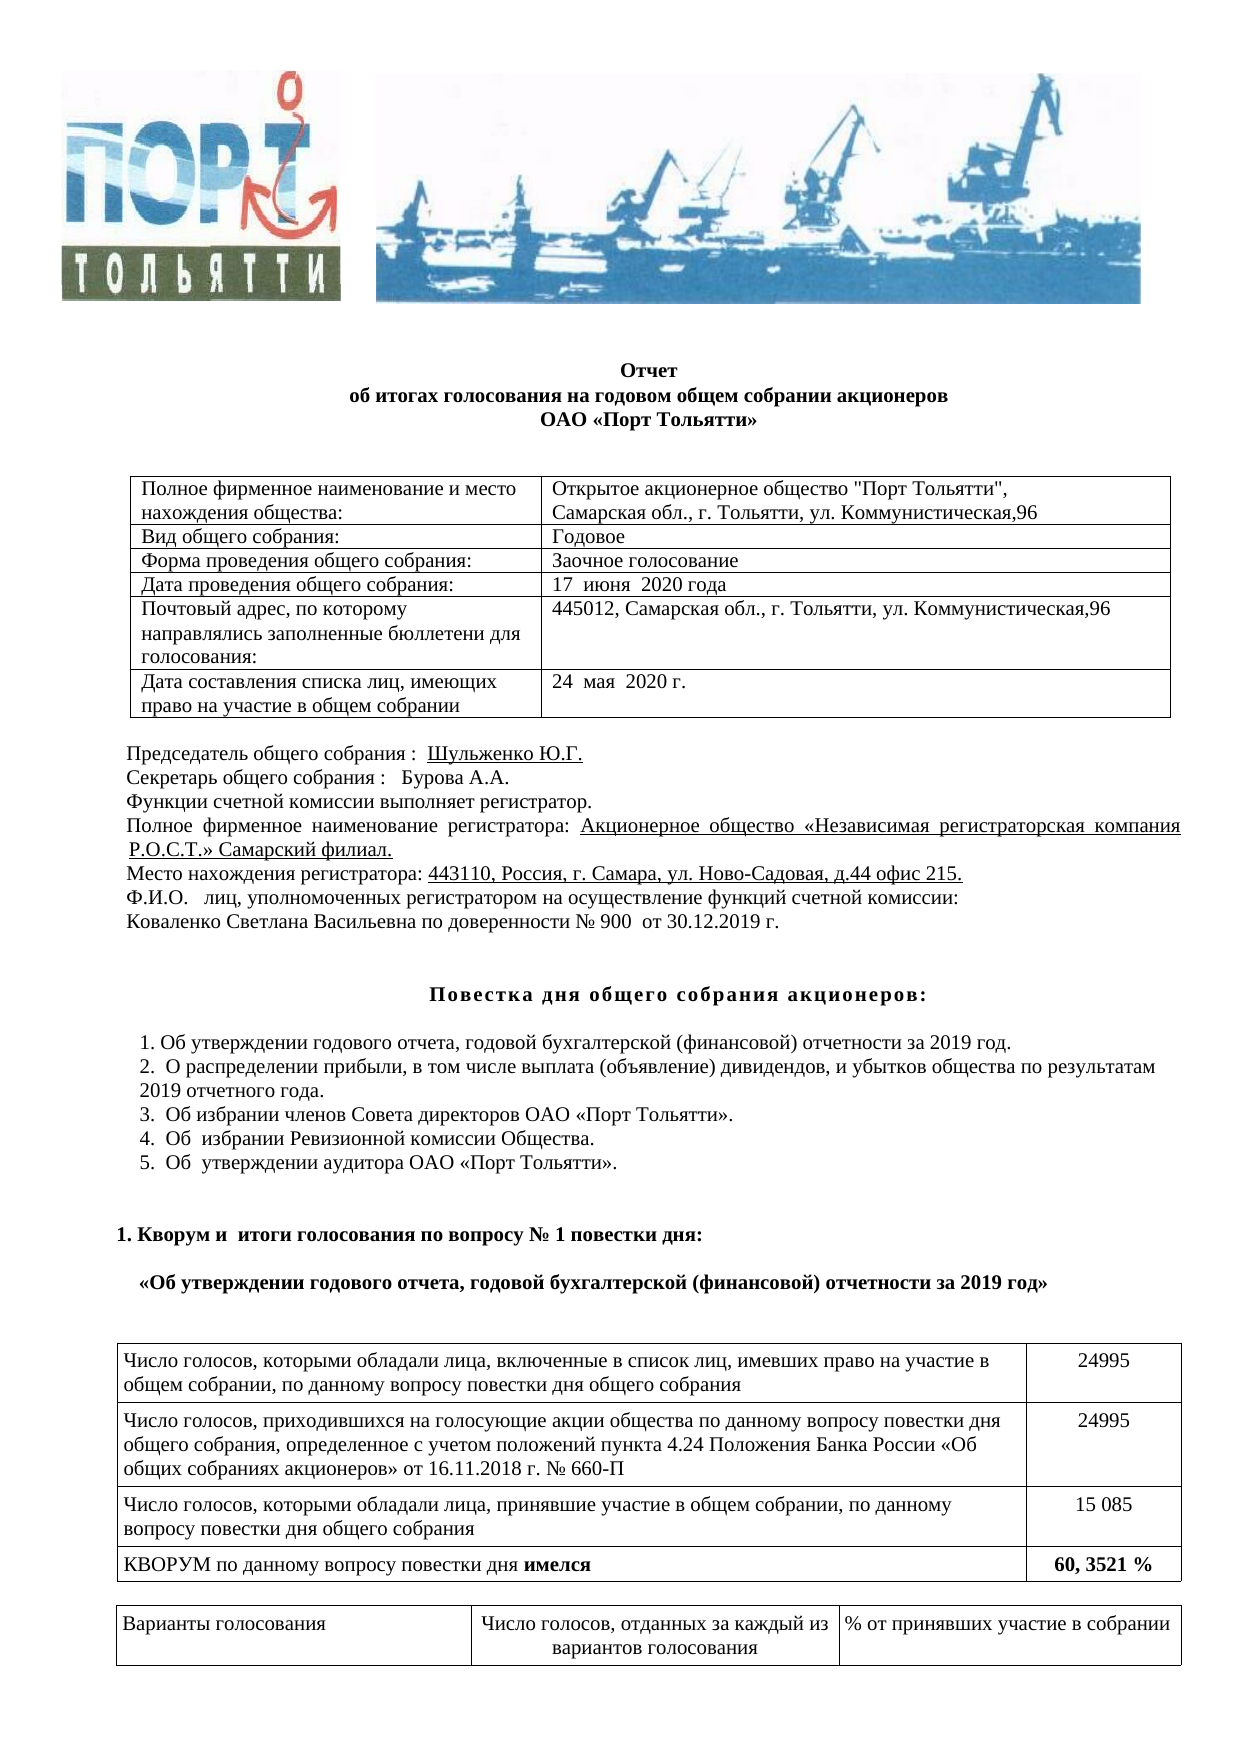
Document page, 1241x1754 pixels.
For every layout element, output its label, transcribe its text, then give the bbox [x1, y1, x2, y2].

text Функции счетной комиссии выполняет регистратор. [126, 789, 1181, 813]
table_header % от принявших участие в собрании [840, 1606, 1181, 1665]
table_cell КВОРУМ по данному вопросу повестки дня имелся [118, 1547, 1026, 1581]
text ОАО «Порт Тольятти» [116, 407, 1181, 431]
table_cell 445012, Самарская обл., г. Тольятти, ул. Коммунистическая,96 [542, 597, 1170, 668]
table_cell Форма проведения общего собрания: [131, 549, 541, 572]
table_cell 24995 [1027, 1403, 1181, 1486]
table_cell Вид общего собрания: [131, 525, 541, 548]
table_cell 3. Об избрании членов Совета директоров ОАО «Порт Тольятти». [128, 1102, 1170, 1126]
table_cell Почтовый адрес, по которому направлялись заполненные бюллетени для голосования: [131, 597, 541, 668]
table_header Число голосов, которыми обладали лица, включенные в список лиц, имевших право на участие в общем собрании, по данному вопросу повестки дня общего собрания [118, 1344, 1026, 1402]
text 1. Кворум и итоги голосования по вопросу № 1 повестки дня: [116, 1222, 1181, 1246]
table_header [128, 1006, 1170, 1030]
table_cell Число голосов, приходившихся на голосующие акции общества по данному вопросу повестки дня общего собрания, определенное с учетом положений пункта 4.24 Положения Банка России «Об общих собраниях акционеров» от 16.11.2018 г. № 660-П [118, 1403, 1026, 1486]
table_cell 60, 3521 % [1027, 1547, 1181, 1581]
table_cell 15 085 [1027, 1487, 1181, 1546]
table_cell Дата составления списка лиц, имеющих право на участие в общем собрании [131, 670, 541, 717]
text Секретарь общего собрания : Бурова А.А. [126, 765, 1181, 789]
text Место нахождения регистратора: 443110, Россия, г. Самара, ул. Ново-Садовая, д.44 офис 215. [126, 861, 1181, 885]
table_cell 1. Об утверждении годового отчета, годовой бухгалтерской (финансовой) отчетности за 2019 год. 2. О распределении прибыли, в том числе выплата (объявление) дивидендов, и убытков общества по результатам 2019 отчетного года. [128, 1030, 1170, 1102]
table_cell Годовое [542, 525, 1170, 548]
table_header Открытое акционерное общество "Порт Тольятти", Самарская обл., г. Тольятти, ул. Коммунистическая,96 [542, 477, 1170, 524]
table_header Варианты голосования [117, 1606, 471, 1665]
text Полное фирменное наименование регистратора: Акционерное общество «Независимая регистраторская компания Р.О.С.Т.» Самарский филиал. [126, 813, 1181, 861]
table_cell Дата проведения общего собрания: [131, 573, 541, 596]
table_cell 4. Об избрании Ревизионной комиссии Общества. [128, 1126, 1170, 1150]
text об итогах голосования на годовом общем собрании акционеров [116, 382, 1181, 407]
text Коваленко Светлана Васильевна по доверенности № 900 от 30.12.2019 г. [126, 909, 1181, 933]
table_header Число голосов, отданных за каждый из вариантов голосования [472, 1606, 839, 1665]
text Ф.И.О. лиц, уполномоченных регистратором на осуществление функций счетной комиссии: [126, 885, 1181, 909]
table_header 24995 [1027, 1344, 1181, 1402]
table_cell 5. Об утверждении аудитора ОАО «Порт Тольятти». [128, 1150, 1170, 1174]
text Повестка дня общего собрания акционеров: [175, 982, 1181, 1006]
text Председатель общего собрания : Шульженко Ю.Г. [126, 741, 1181, 765]
table_header Полное фирменное наименование и место нахождения общества: [131, 477, 541, 524]
text Отчет [116, 358, 1181, 382]
table_cell Число голосов, которыми обладали лица, принявшие участие в общем собрании, по данному вопросу повестки дня общего собрания [118, 1487, 1026, 1546]
table_cell 24 мая 2020 г. [542, 670, 1170, 717]
text «Об утверждении годового отчета, годовой бухгалтерской (финансовой) отчетности за 2019 год» [116, 1270, 1181, 1294]
table_cell Заочное голосование [542, 549, 1170, 572]
table_cell 17 июня 2020 года [542, 573, 1170, 596]
